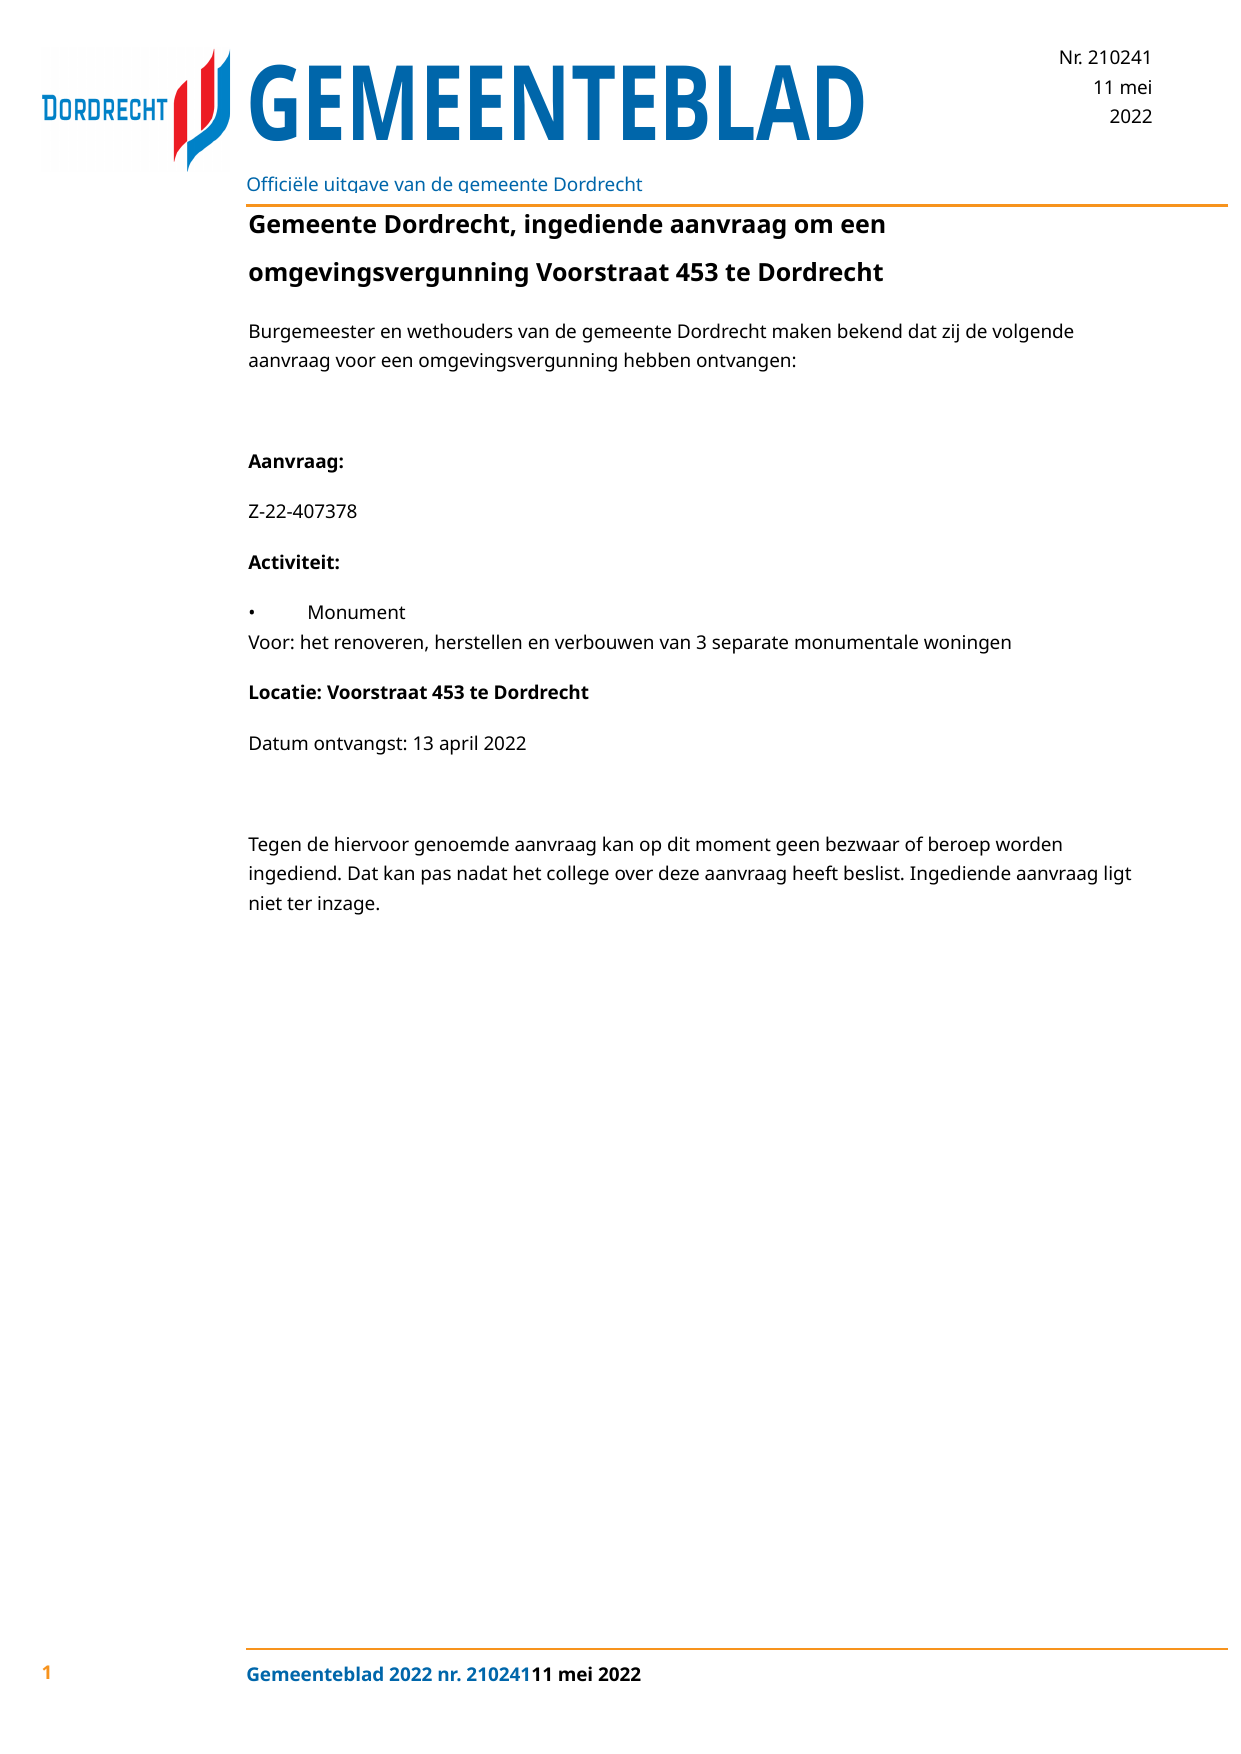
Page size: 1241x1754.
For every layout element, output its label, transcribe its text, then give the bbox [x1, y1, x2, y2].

list Monument [248, 599, 1152, 625]
text Voor: het renoveren, herstellen en verbouwen van 3 separate monumentale woningen [248, 629, 1152, 655]
text Locatie: Voorstraat 453 te Dordrecht [248, 679, 1152, 705]
text Gemeente Dordrecht, ingediende aanvraag om een omgevingsvergunning Voorstraat 453 te Dordrecht [248, 207, 1152, 288]
text Activiteit: [248, 549, 1152, 575]
text Burgemeester en wethouders van de gemeente Dordrecht maken bekend dat zij de volgende aanvraag voor een omgevingsvergunning hebben ontvangen: [248, 318, 1152, 373]
text Tegen de hiervoor genoemde aanvraag kan op dit moment geen bezwaar of beroep worden ingediend. Dat kan pas nadat het college over deze aanvraag heeft beslist. Ingediende aanvraag ligt niet ter inzage. [248, 831, 1152, 916]
picture [41, 47, 231, 172]
text Aanvraag: [248, 448, 1152, 474]
text Datum ontvangst: 13 april 2022 [248, 730, 1152, 756]
text Z-22-407378 [248, 499, 1152, 524]
